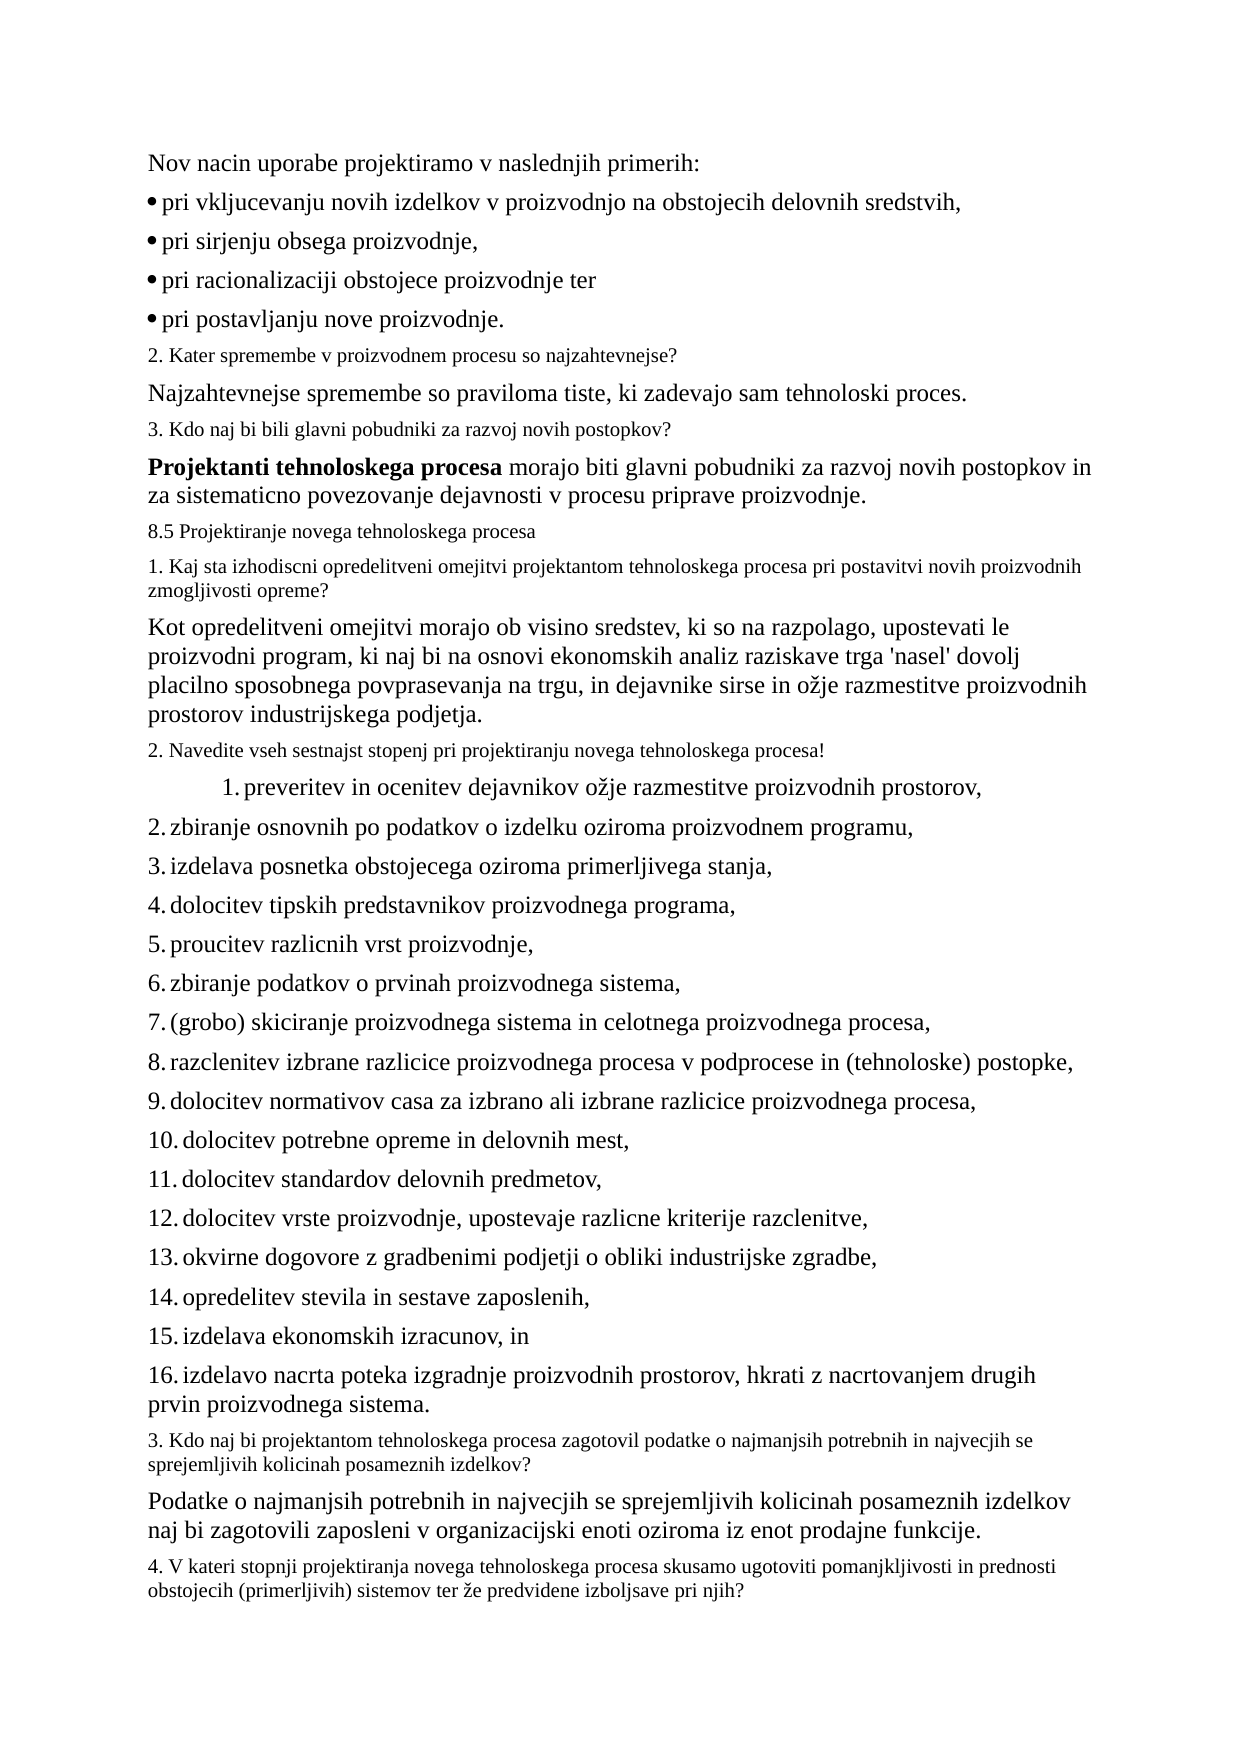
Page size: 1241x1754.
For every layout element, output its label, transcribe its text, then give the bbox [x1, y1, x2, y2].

text 2. zbiranje osnovnih po podatkov o izdelku oziroma proizvodnem programu, [148, 812, 1093, 840]
text 4. V kateri stopnji projektiranja novega tehnoloskega procesa skusamo ugotoviti pomanjkljivosti in prednosti obstojecih (primerljivih) sistemov ter že predvidene izboljsave pri njih? [148, 1554, 1093, 1602]
text 1. Kaj sta izhodiscni opredelitveni omejitvi projektantom tehnoloskega procesa pri postavitvi novih proizvodnih zmogljivosti opreme? [148, 554, 1093, 602]
text Podatke o najmanjsih potrebnih in najvecjih se sprejemljivih kolicinah posameznih izdelkov naj bi zagotovili zaposleni v organizacijski enoti oziroma iz enot prodajne funkcije. [148, 1486, 1093, 1544]
text 2. Navedite vseh sestnajst stopenj pri projektiranju novega tehnoloskega procesa! [148, 738, 1093, 762]
text  pri postavljanju nove proizvodnje. [148, 304, 1093, 333]
text 10. dolocitev potrebne opreme in delovnih mest, [148, 1125, 1093, 1154]
text 16. izdelavo nacrta poteka izgradnje proizvodnih prostorov, hkrati z nacrtovanjem drugih prvin proizvodnega sistema. [148, 1360, 1093, 1417]
text Najzahtevnejse spremembe so praviloma tiste, ki zadevajo sam tehnoloski proces. [148, 378, 1093, 407]
text 6. zbiranje podatkov o prvinah proizvodnega sistema, [148, 968, 1093, 997]
text  pri vkljucevanju novih izdelkov v proizvodnjo na obstojecih delovnih sredstvih, [148, 187, 1093, 216]
text 4. dolocitev tipskih predstavnikov proizvodnega programa, [148, 890, 1093, 919]
text  pri racionalizaciji obstojece proizvodnje ter [148, 265, 1093, 294]
text 7. (grobo) skiciranje proizvodnega sistema in celotnega proizvodnega procesa, [148, 1007, 1093, 1036]
text 8. razclenitev izbrane razlicice proizvodnega procesa v podprocese in (tehnoloske) postopke, [148, 1047, 1093, 1075]
text Kot opredelitveni omejitvi morajo ob visino sredstev, ki so na razpolago, upostevati le proizvodni program, ki naj bi na osnovi ekonomskih analiz raziskave trga 'nasel' dovolj placilno sposobnega povprasevanja na trgu, in dejavnike sirse in ožje razmestitve proizvodnih prostorov industrijskega podjetja. [148, 612, 1093, 727]
subtitle 8.5 Projektiranje novega tehnoloskega procesa [148, 519, 1093, 543]
text  pri sirjenju obsega proizvodnje, [148, 226, 1093, 255]
text Nov nacin uporabe projektiramo v naslednjih primerih: [148, 148, 1093, 176]
text 11. dolocitev standardov delovnih predmetov, [148, 1164, 1093, 1193]
text 12. dolocitev vrste proizvodnje, upostevaje razlicne kriterije razclenitve, [148, 1203, 1093, 1232]
text 13. okvirne dogovore z gradbenimi podjetji o obliki industrijske zgradbe, [148, 1242, 1093, 1271]
text 3. izdelava posnetka obstojecega oziroma primerljivega stanja, [148, 851, 1093, 879]
text 3. Kdo naj bi bili glavni pobudniki za razvoj novih postopkov? [148, 417, 1093, 441]
text 14. opredelitev stevila in sestave zaposlenih, [148, 1282, 1093, 1310]
text 2. Kater spremembe v proizvodnem procesu so najzahtevnejse? [148, 343, 1093, 367]
text 5. proucitev razlicnih vrst proizvodnje, [148, 929, 1093, 958]
text 15. izdelava ekonomskih izracunov, in [148, 1321, 1093, 1349]
text 3. Kdo naj bi projektantom tehnoloskega procesa zagotovil podatke o najmanjsih potrebnih in najvecjih se sprejemljivih kolicinah posameznih izdelkov? [148, 1428, 1093, 1476]
text Projektanti tehnoloskega procesa morajo biti glavni pobudniki za razvoj novih postopkov in za sistematicno povezovanje dejavnosti v procesu priprave proizvodnje. [148, 452, 1093, 509]
text 1. preveritev in ocenitev dejavnikov ožje razmestitve proizvodnih prostorov, [221, 772, 1093, 801]
text 9. dolocitev normativov casa za izbrano ali izbrane razlicice proizvodnega procesa, [148, 1086, 1093, 1114]
